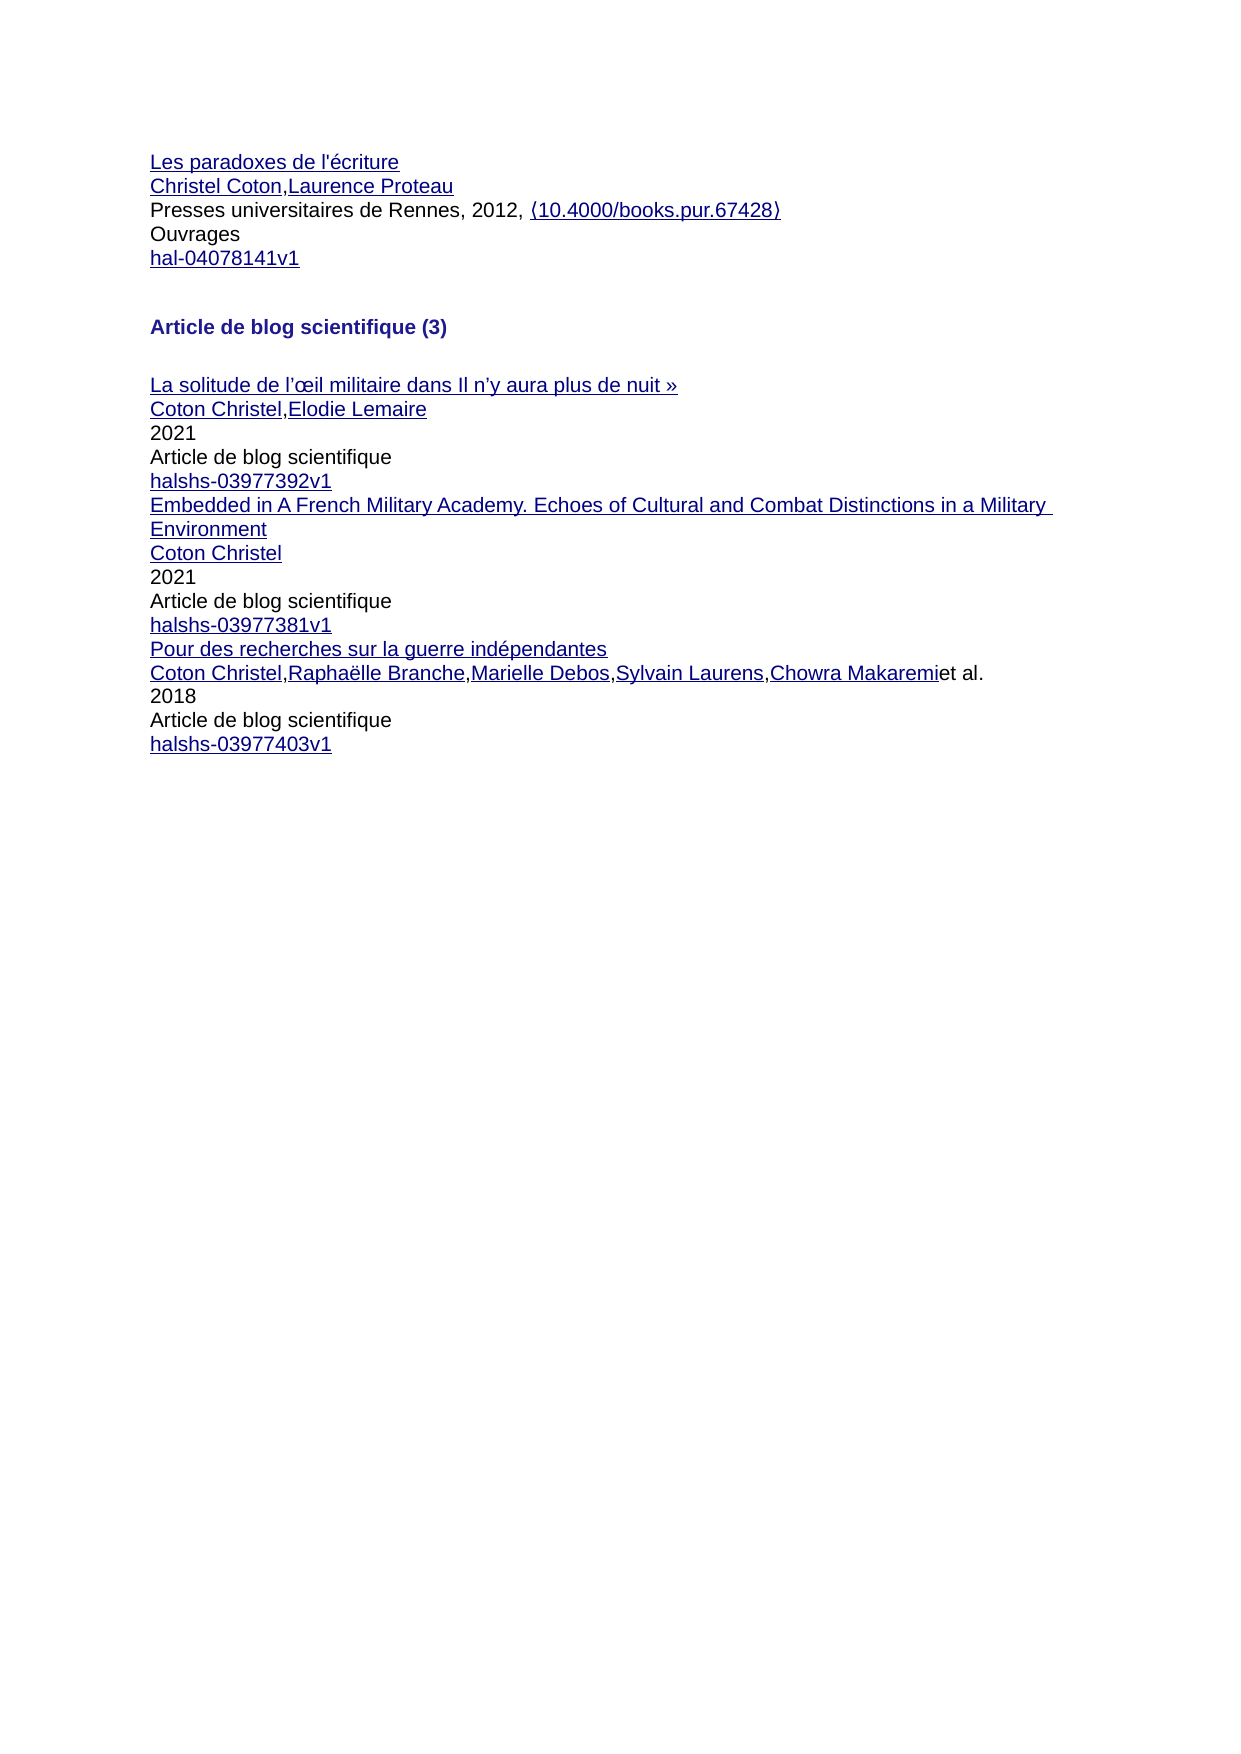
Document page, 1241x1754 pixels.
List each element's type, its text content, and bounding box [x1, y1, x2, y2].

table_cell Les paradoxes de l'écriture Christel Coton,Laurence Proteau Presses universitaires de Rennes, 2012, ⟨10.4000/books.pur.67428⟩ Ouvrages hal-04078141v1 [150, 150, 1090, 270]
subtitle Article de blog scientifique (3) [150, 314, 1090, 338]
table_cell Pour des recherches sur la guerre indépendantes Coton Christel,Raphaëlle Branche,Marielle Debos,Sylvain Laurens,Chowra Makaremiet al. 2018 Article de blog scientifique halshs-03977403v1 [150, 636, 1090, 756]
table_cell Embedded in A French Military Academy. Echoes of Cultural and Combat Distinctions in a Military Environment Coton Christel 2021 Article de blog scientifique halshs-03977381v1 [150, 493, 1090, 636]
table_header La solitude de l’œil militaire dans Il n’y aura plus de nuit » Coton Christel,Elodie Lemaire 2021 Article de blog scientifique halshs-03977392v1 [150, 373, 1090, 493]
